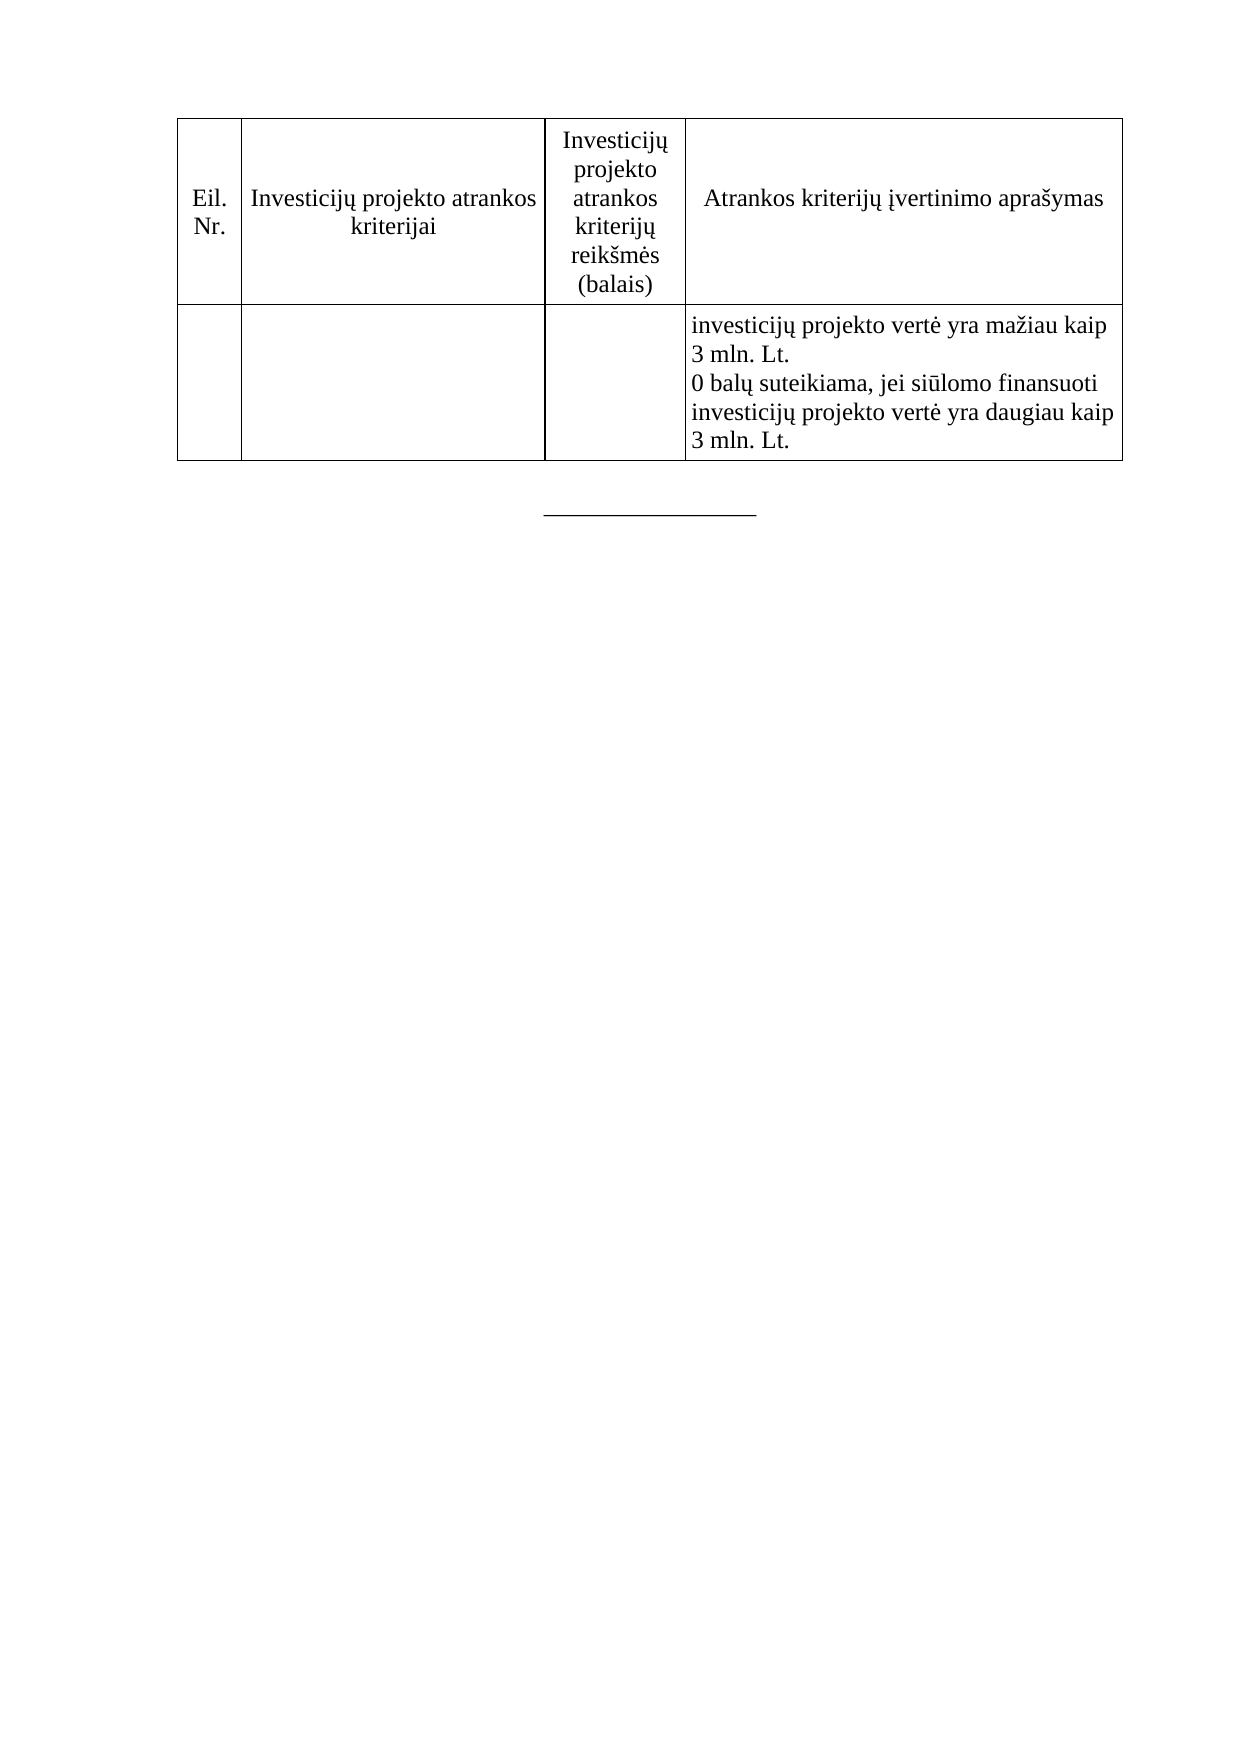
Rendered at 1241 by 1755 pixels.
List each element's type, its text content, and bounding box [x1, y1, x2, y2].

table_header Investicijų projekto atrankos kriterijai [242, 119, 544, 303]
table_cell investicijų projekto vertė yra mažiau kaip 3 mln. Lt. 0 balų suteikiama, jei siūlomo finansuoti investicijų projekto vertė yra daugiau kaip 3 mln. Lt. [686, 305, 1122, 460]
table_cell [178, 305, 241, 460]
table_header Eil. Nr. [178, 119, 241, 303]
table_header Atrankos kriterijų įvertinimo aprašymas [686, 119, 1122, 303]
table_cell [242, 305, 544, 460]
text _________________ [177, 490, 1122, 519]
table_cell [546, 305, 685, 460]
table_header Investicijų projekto atrankos kriterijų reikšmės (balais) [546, 119, 685, 303]
